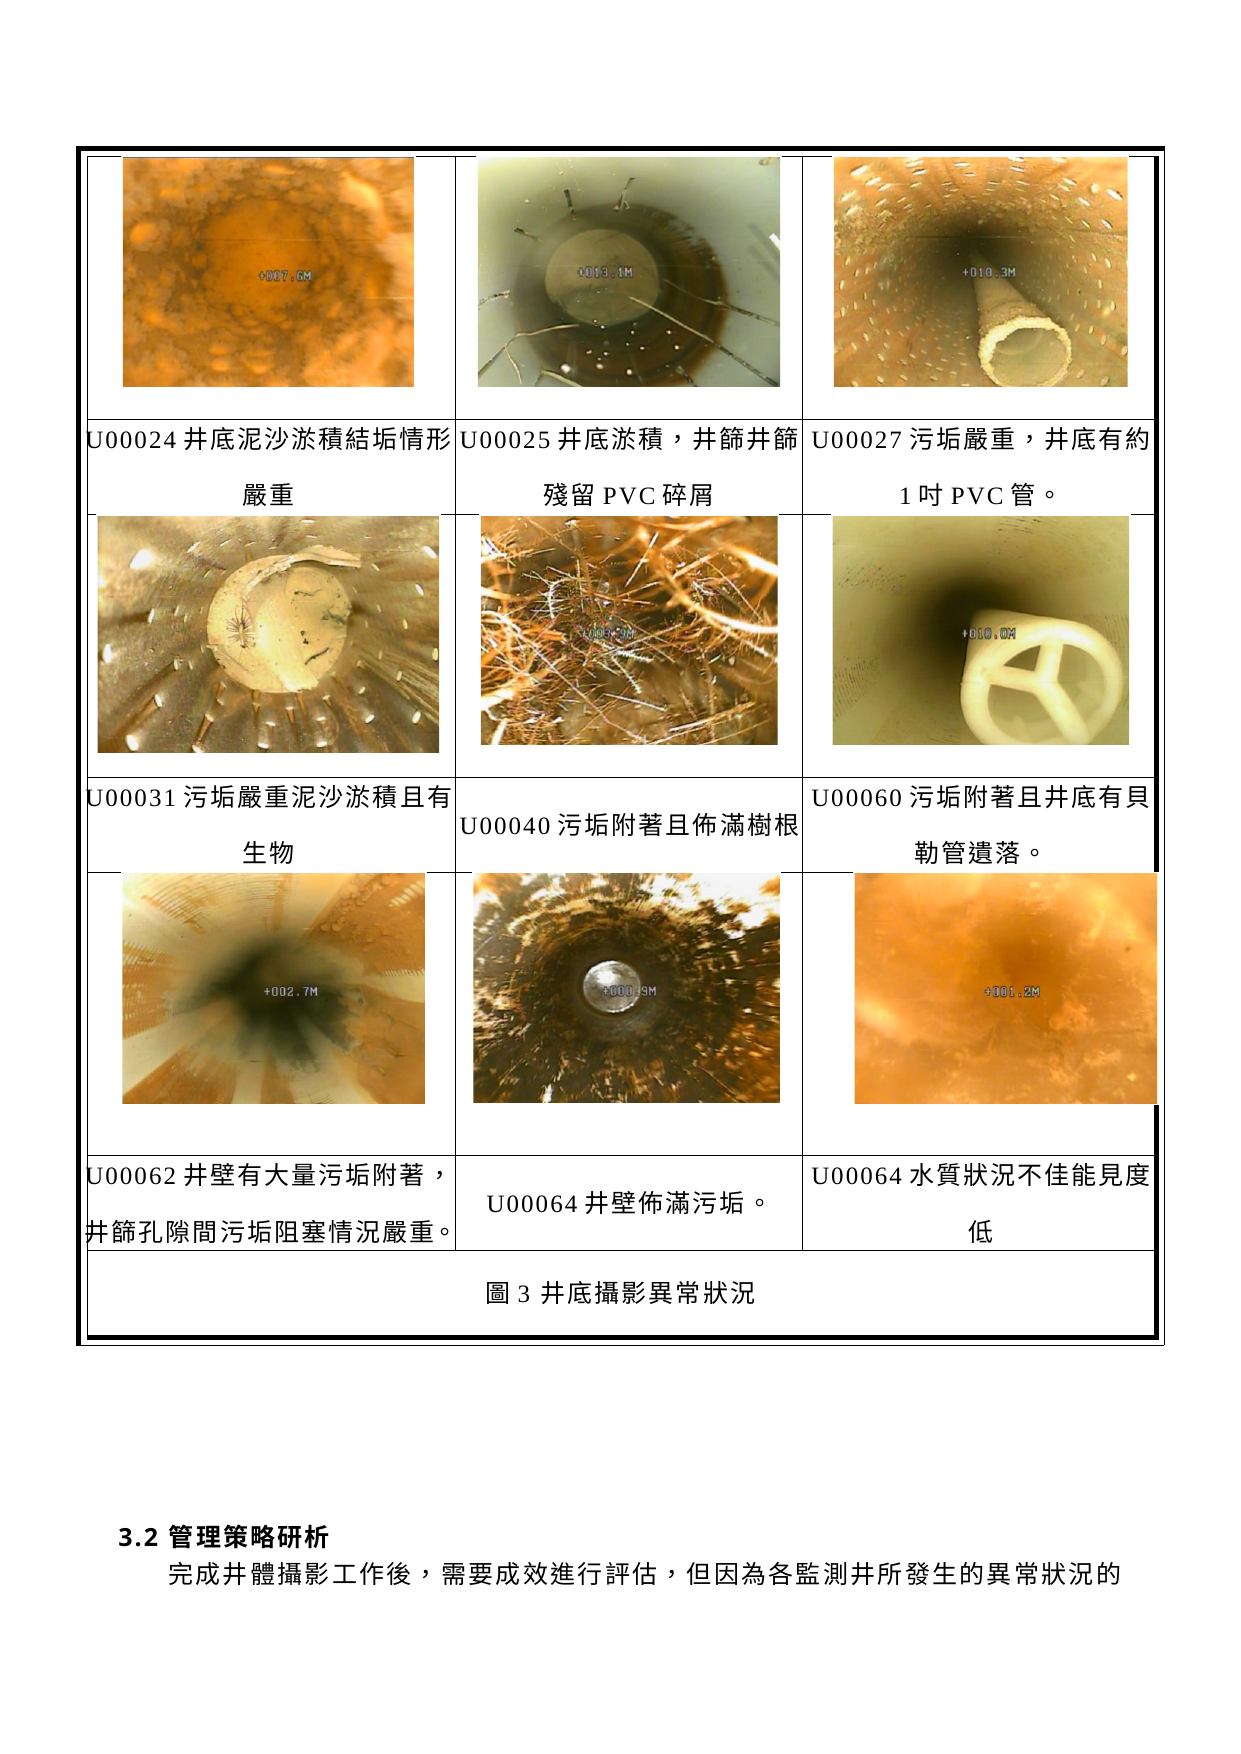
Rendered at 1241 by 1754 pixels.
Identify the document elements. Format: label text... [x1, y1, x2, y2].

table_header [456, 151, 803, 419]
table_cell [81, 874, 87, 1155]
table_header [803, 151, 1159, 419]
table_cell 圖3 井底攝影異常狀況 [88, 1251, 1154, 1334]
picture [477, 157, 781, 387]
table_cell [456, 515, 802, 777]
table_cell [81, 419, 87, 513]
table_cell U00060污垢附著且井底有貝勒管遺落。 [803, 778, 1154, 872]
table_cell [88, 515, 455, 777]
table_cell [456, 872, 802, 1155]
table_cell U00064水質狀況不佳能見度低 [803, 1156, 1154, 1250]
text 完成井體攝影工作後，需要成效進行評估，但因為各監測井所發生的異常狀況的 [118, 1555, 1122, 1593]
table_cell [803, 515, 1154, 777]
table_cell [81, 514, 87, 777]
table_header [81, 151, 456, 419]
picture [854, 873, 1158, 1104]
table_cell U00062井壁有大量污垢附著，井篩孔隙間污垢阻塞情況嚴重。 [88, 1156, 455, 1250]
picture [122, 873, 425, 1104]
subtitle 3.2 管理策略研析 [118, 1518, 1122, 1555]
table_cell U00040污垢附著且佈滿樹根 [456, 778, 802, 872]
table_cell U00024井底泥沙淤積結垢情形嚴重 [88, 420, 455, 513]
table_cell [81, 777, 87, 872]
table_cell U00064井壁佈滿污垢。 [456, 1156, 802, 1250]
table_cell U00025井底淤積，井篩井篩殘留PVC碎屑 [456, 420, 802, 513]
picture [833, 157, 1128, 387]
picture [832, 516, 1130, 745]
table_cell [803, 872, 1159, 1155]
picture [480, 516, 778, 745]
table_cell U00027污垢嚴重，井底有約1吋PVC管。 [803, 420, 1154, 513]
table_cell U00031污垢嚴重泥沙淤積且有生物 [88, 778, 455, 872]
table_cell [81, 1250, 87, 1334]
picture [473, 873, 780, 1103]
picture [122, 157, 414, 387]
table_cell [88, 872, 455, 1155]
